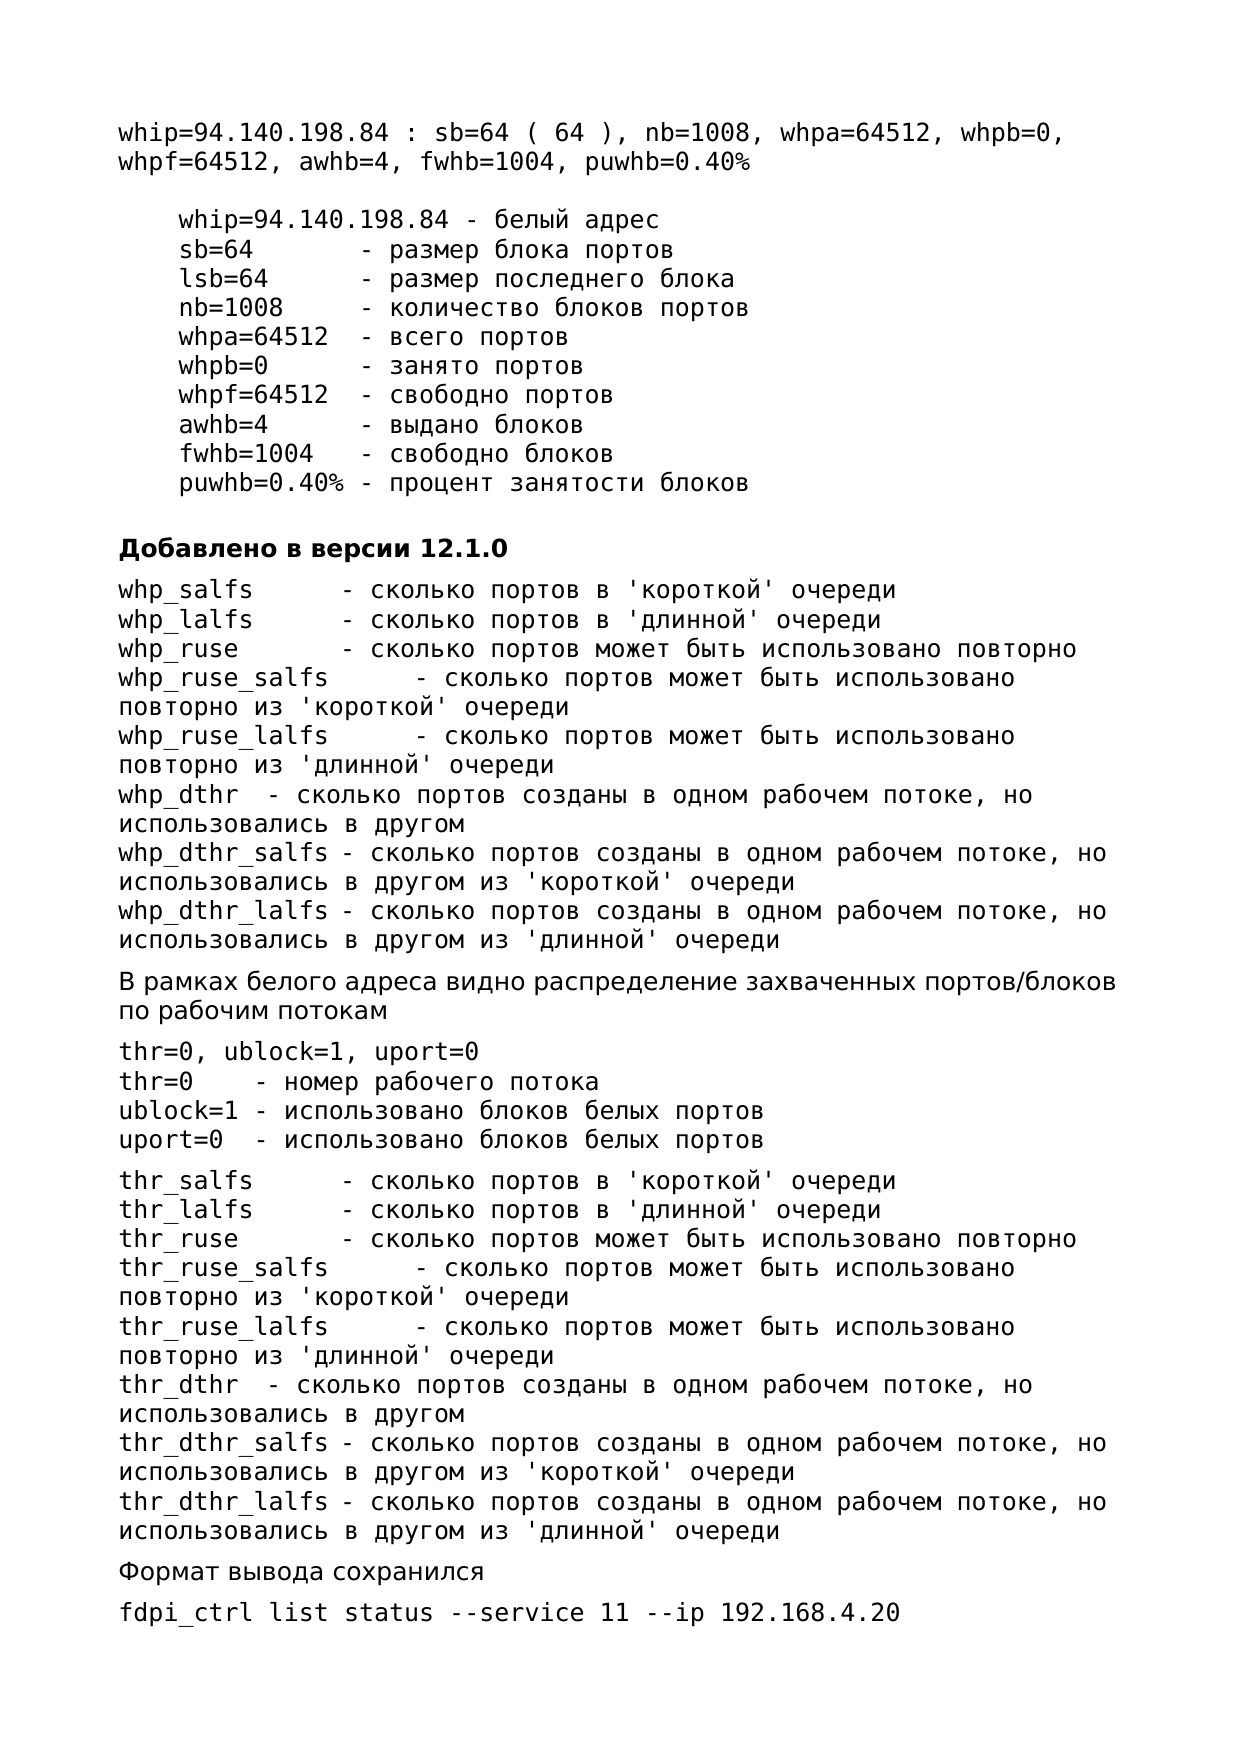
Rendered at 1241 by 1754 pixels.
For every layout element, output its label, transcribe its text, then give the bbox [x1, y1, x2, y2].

text whp_salfs - сколько портов в 'короткой' очереди whp_lalfs - сколько портов в 'длинной' очереди whp_ruse - сколько портов может быть использовано повторно whp_ruse_salfs - сколько портов может быть использовано повторно из 'короткой' очереди whp_ruse_lalfs - сколько портов может быть использовано повторно из 'длинной' очереди whp_dthr - сколько портов созданы в одном рабочем потоке, но использовались в другом whp_dthr_salfs - сколько портов созданы в одном рабочем потоке, но использовались в другом из 'короткой' очереди whp_dthr_lalfs - сколько портов созданы в одном рабочем потоке, но использовались в другом из 'длинной' очереди [118, 576, 1122, 955]
text thr_salfs - сколько портов в 'короткой' очереди thr_lalfs - сколько портов в 'длинной' очереди thr_ruse - сколько портов может быть использовано повторно thr_ruse_salfs - сколько портов может быть использовано повторно из 'короткой' очереди thr_ruse_lalfs - сколько портов может быть использовано повторно из 'длинной' очереди thr_dthr - сколько портов созданы в одном рабочем потоке, но использовались в другом thr_dthr_salfs - сколько портов созданы в одном рабочем потоке, но использовались в другом из 'короткой' очереди thr_dthr_lalfs - сколько портов созданы в одном рабочем потоке, но использовались в другом из 'длинной' очереди [118, 1166, 1122, 1545]
text В рамках белого адреса видно распределение захваченных портов/блоков по рабочим потокам [118, 967, 1122, 1025]
text thr=0, ublock=1, uport=0 thr=0 - номер рабочего потока ublock=1 - использовано блоков белых портов uport=0 - использовано блоков белых портов [118, 1037, 1122, 1154]
text fdpi_ctrl list status --service 11 --ip 192.168.4.20 [118, 1598, 1122, 1628]
text whip=94.140.198.84 : sb=64 ( 64 ), nb=1008, whpa=64512, whpb=0, whpf=64512, awhb=4, fwhb=1004, puwhb=0.40% whip=94.140.198.84 - белый адрес sb=64 - размер блока портов lsb=64 - размер последнего блока nb=1008 - количество блоков портов whpa=64512 - всего портов whpb=0 - занято портов whpf=64512 - свободно портов awhb=4 - выдано блоков fwhb=1004 - свободно блоков puwhb=0.40% - процент занятости блоков [118, 118, 1122, 497]
subtitle Добавлено в версии 12.1.0 [118, 534, 1122, 563]
text Формат вывода сохранился [118, 1557, 1122, 1586]
